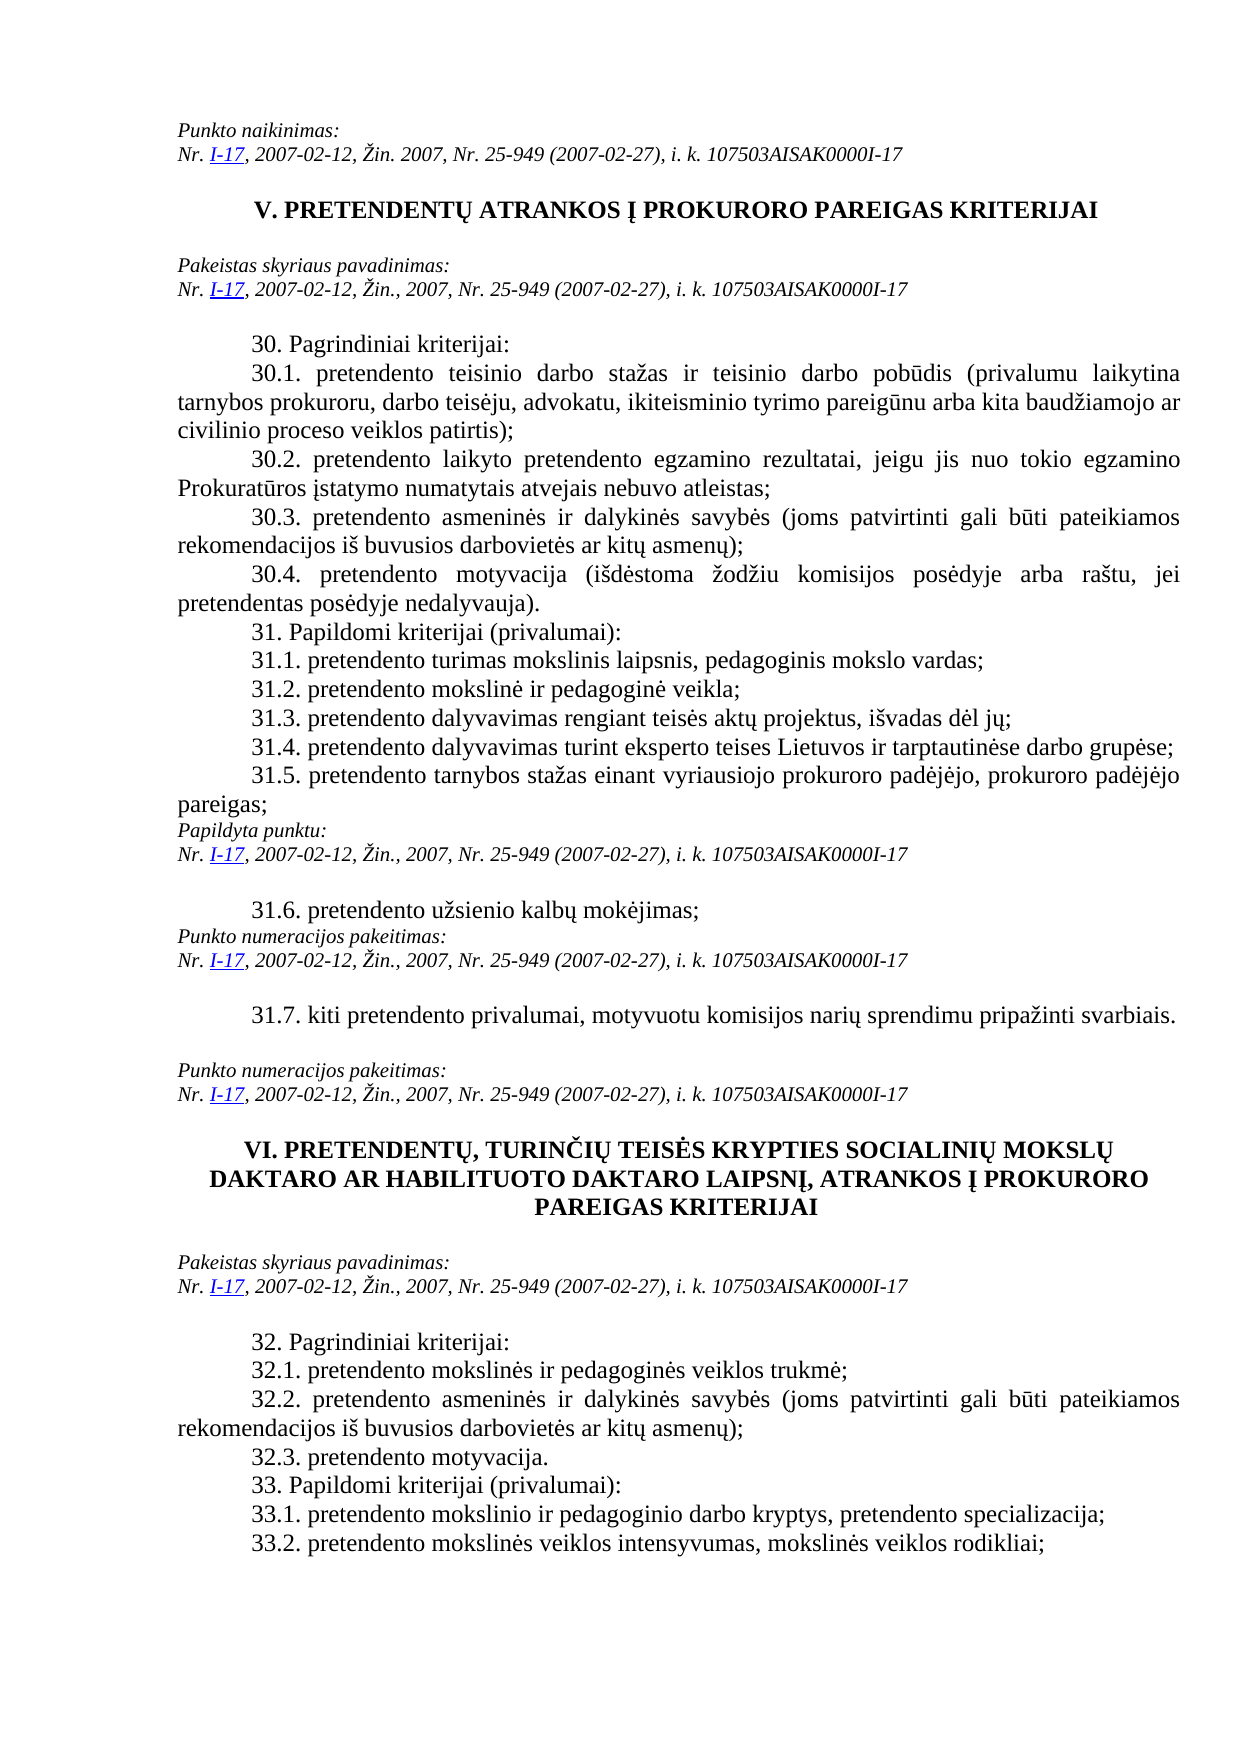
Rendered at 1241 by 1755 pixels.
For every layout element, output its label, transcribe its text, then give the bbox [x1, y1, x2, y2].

text 31.2. pretendento mokslinė ir pedagoginė veikla; [177, 674, 1181, 703]
text Punkto numeracijos pakeitimas: [177, 1058, 1181, 1082]
text Nr. I-17, 2007-02-12, Žin., 2007, Nr. 25-949 (2007-02-27), i. k. 107503AISAK0000I-17 [177, 1082, 1181, 1106]
text 31.5. pretendento tarnybos stažas einant vyriausiojo prokuroro padėjėjo, prokuroro padėjėjo pareigas; [177, 761, 1181, 818]
text 32. Pagrindiniai kriterijai: [177, 1327, 1181, 1356]
text 30.3. pretendento asmeninės ir dalykinės savybės (joms patvirtinti gali būti pateikiamos rekomendacijos iš buvusios darbovietės ar kitų asmenų); [177, 502, 1181, 559]
text 33. Papildomi kriterijai (privalumai): [177, 1471, 1181, 1499]
text 30.1. pretendento teisinio darbo stažas ir teisinio darbo pobūdis (privalumu laikytina tarnybos prokuroru, darbo teisėju, advokatu, ikiteisminio tyrimo pareigūnu arba kita baudžiamojo ar civilinio proceso veiklos patirtis); [177, 358, 1181, 444]
text 32.1. pretendento mokslinės ir pedagoginės veiklos trukmė; [177, 1356, 1181, 1384]
text Nr. I-17, 2007-02-12, Žin., 2007, Nr. 25-949 (2007-02-27), i. k. 107503AISAK0000I-17 [177, 1274, 1181, 1298]
text Nr. I-17, 2007-02-12, Žin., 2007, Nr. 25-949 (2007-02-27), i. k. 107503AISAK0000I-17 [177, 277, 1181, 301]
text VI. PRETENDENTŲ, TURINČIŲ TEISĖS KRYPTIES SOCIALINIŲ MOKSLŲ DAKTARO AR HABILITUOTO DAKTARO LAIPSNĮ, ATRANKOS Į PROKURORO PAREIGAS KRITERIJAI [177, 1135, 1181, 1221]
text 33.1. pretendento mokslinio ir pedagoginio darbo kryptys, pretendento specializacija; [177, 1499, 1181, 1528]
text 31.4. pretendento dalyvavimas turint eksperto teises Lietuvos ir tarptautinėse darbo grupėse; [177, 732, 1181, 761]
text 31.1. pretendento turimas mokslinis laipsnis, pedagoginis mokslo vardas; [177, 646, 1181, 674]
text Pakeistas skyriaus pavadinimas: [177, 252, 1181, 277]
text 30. Pagrindiniai kriterijai: [177, 329, 1181, 358]
text 32.3. pretendento motyvacija. [177, 1442, 1181, 1471]
text 30.2. pretendento laikyto pretendento egzamino rezultatai, jeigu jis nuo tokio egzamino Prokuratūros įstatymo numatytais atvejais nebuvo atleistas; [177, 444, 1181, 502]
text Punkto numeracijos pakeitimas: [177, 924, 1181, 948]
text Nr. I-17, 2007-02-12, Žin. 2007, Nr. 25-949 (2007-02-27), i. k. 107503AISAK0000I-17 [177, 142, 1181, 166]
text Papildyta punktu: [177, 818, 1181, 842]
text 31.3. pretendento dalyvavimas rengiant teisės aktų projektus, išvadas dėl jų; [177, 703, 1181, 732]
text 32.2. pretendento asmeninės ir dalykinės savybės (joms patvirtinti gali būti pateikiamos rekomendacijos iš buvusios darbovietės ar kitų asmenų); [177, 1384, 1181, 1442]
text 31. Papildomi kriterijai (privalumai): [177, 617, 1181, 646]
text Nr. I-17, 2007-02-12, Žin., 2007, Nr. 25-949 (2007-02-27), i. k. 107503AISAK0000I-17 [177, 842, 1181, 866]
text V. PRETENDENTŲ ATRANKOS Į PROKURORO PAREIGAS KRITERIJAI [177, 195, 1181, 224]
text 31.6. pretendento užsienio kalbų mokėjimas; [177, 895, 1181, 924]
text 33.2. pretendento mokslinės veiklos intensyvumas, mokslinės veiklos rodikliai; [177, 1528, 1181, 1557]
text Punkto naikinimas: [177, 118, 1181, 142]
text Nr. I-17, 2007-02-12, Žin., 2007, Nr. 25-949 (2007-02-27), i. k. 107503AISAK0000I-17 [177, 948, 1181, 972]
text 31.7. kiti pretendento privalumai, motyvuotu komisijos narių sprendimu pripažinti svarbiais. [177, 1001, 1181, 1029]
text Pakeistas skyriaus pavadinimas: [177, 1250, 1181, 1274]
text 30.4. pretendento motyvacija (išdėstoma žodžiu komisijos posėdyje arba raštu, jei pretendentas posėdyje nedalyvauja). [177, 559, 1181, 617]
